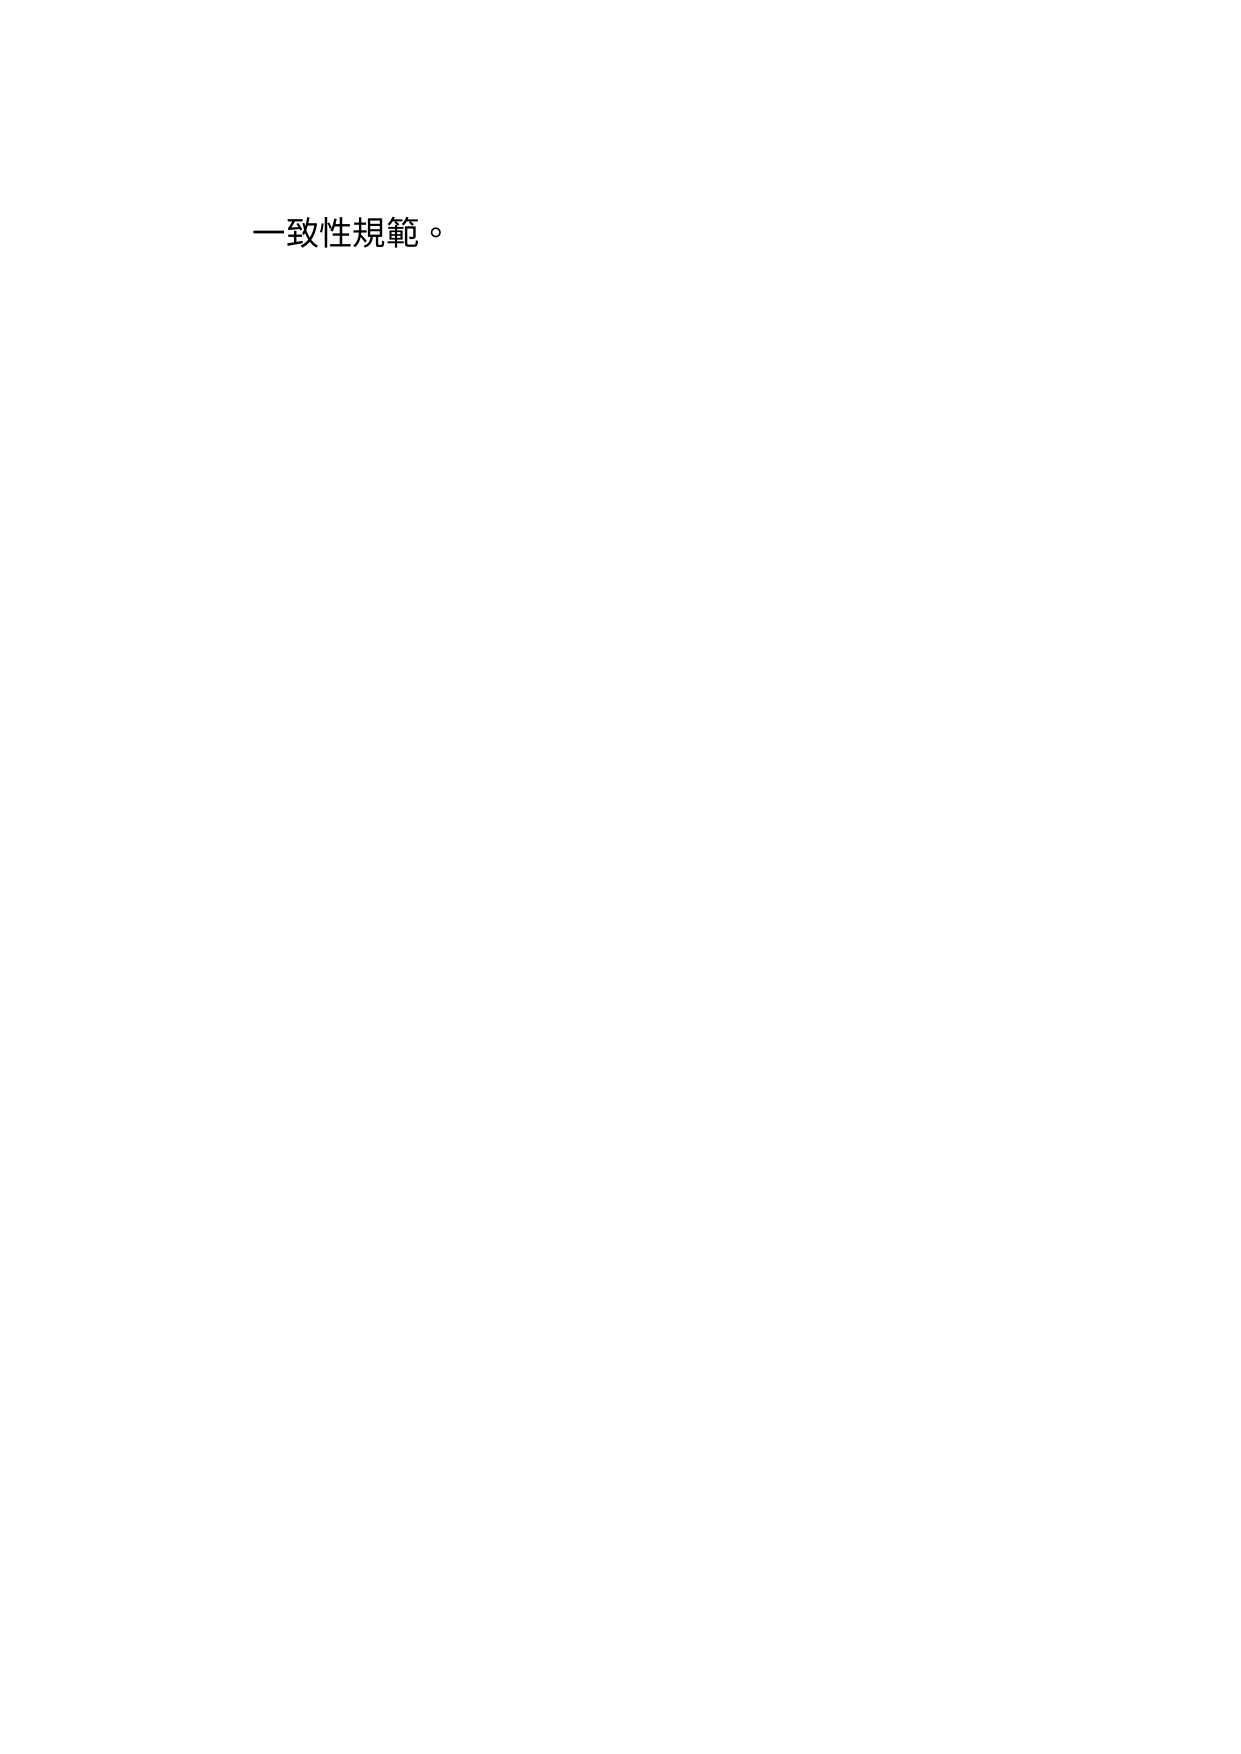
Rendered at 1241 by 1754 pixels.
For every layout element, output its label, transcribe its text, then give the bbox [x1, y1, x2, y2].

table_cell 一致性規範。 [148, 127, 1092, 257]
